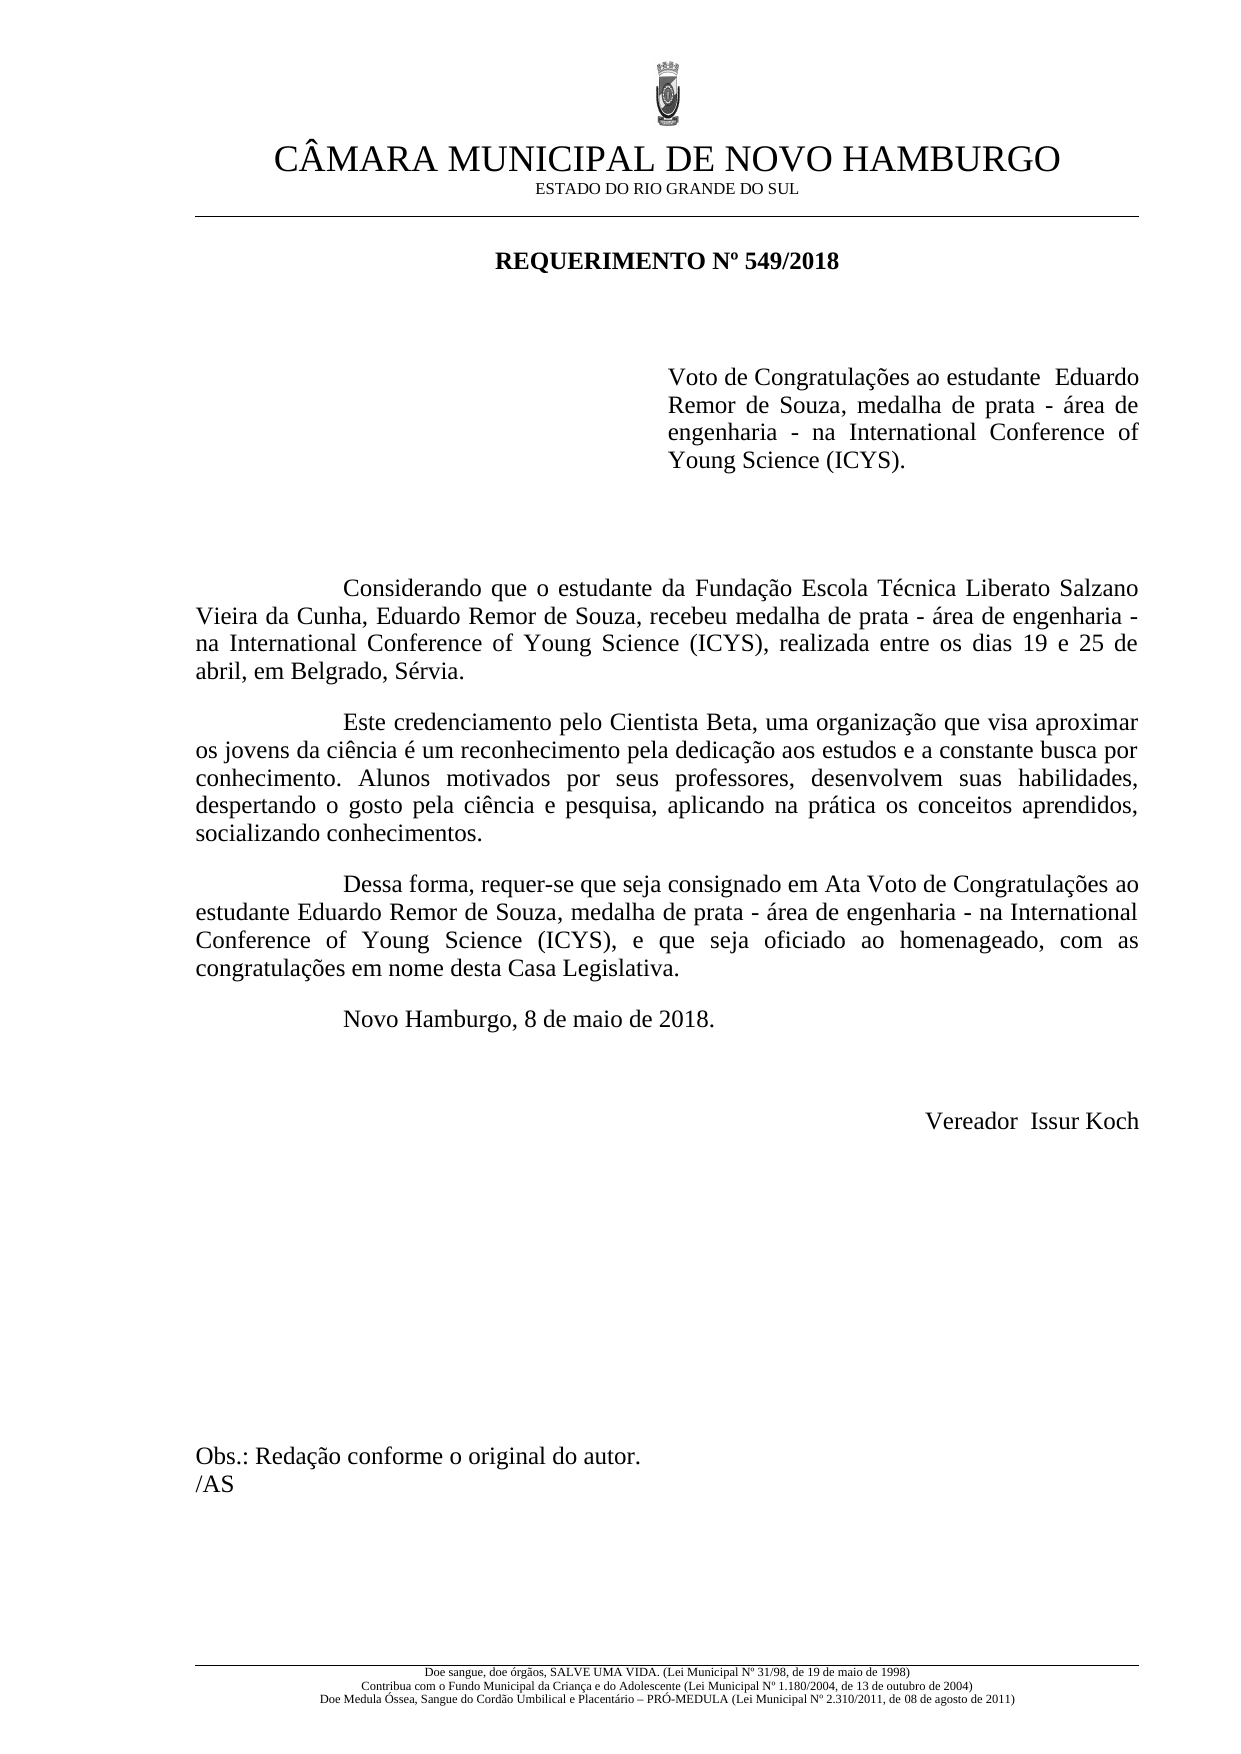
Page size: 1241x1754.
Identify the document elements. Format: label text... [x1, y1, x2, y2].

text Este credenciamento pelo Cientista Beta, uma organização que visa aproximar os jovens da ciência é um reconhecimento pela dedicação aos estudos e a constante busca por conhecimento. Alunos motivados por seus professores, desenvolvem suas habilidades, despertando o gosto pela ciência e pesquisa, aplicando na prática os conceitos aprendidos, socializando conhecimentos. [195, 708, 1139, 847]
text REQUERIMENTO Nº 549/2018 [195, 247, 1139, 274]
text Novo Hamburgo, 8 de maio de 2018. [343, 1005, 1139, 1033]
text Voto de Congratulações ao estudante Eduardo Remor de Souza, medalha de prata - área de engenharia - na International Conference of Young Science (ICYS). [668, 363, 1139, 474]
text Considerando que o estudante da Fundação Escola Técnica Liberato Salzano Vieira da Cunha, Eduardo Remor de Souza, recebeu medalha de prata - área de engenharia - na International Conference of Young Science (ICYS), realizada entre os dias 19 e 25 de abril, em Belgrado, Sérvia. [195, 574, 1139, 685]
text /AS [195, 1470, 1139, 1498]
text Vereador Issur Koch [195, 1107, 1139, 1135]
text Obs.: Redação conforme o original do autor. [195, 1442, 1139, 1470]
text Dessa forma, requer-se que seja consignado em Ata Voto de Congratulações ao estudante Eduardo Remor de Souza, medalha de prata - área de engenharia - na International Conference of Young Science (ICYS), e que seja oficiado ao homenageado, com as congratulações em nome desta Casa Legislativa. [195, 871, 1139, 981]
